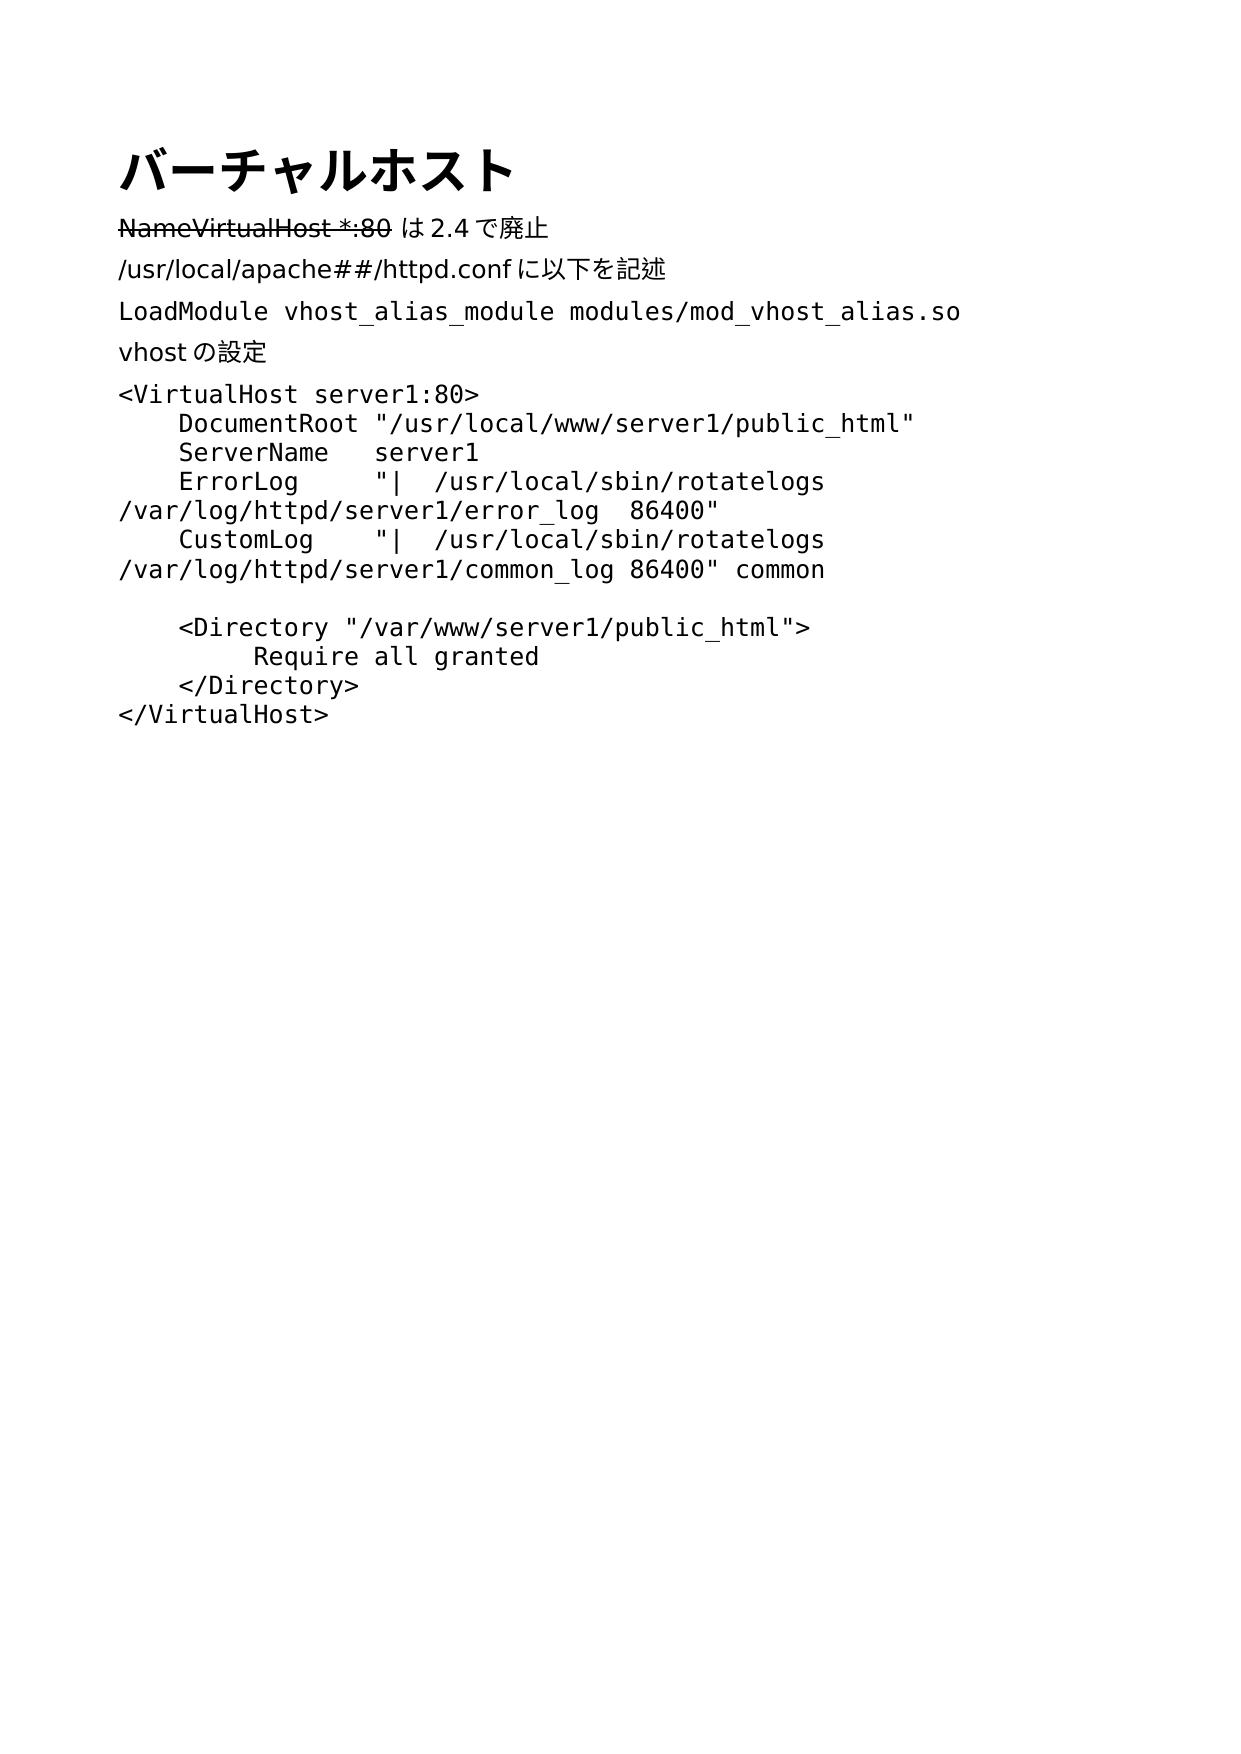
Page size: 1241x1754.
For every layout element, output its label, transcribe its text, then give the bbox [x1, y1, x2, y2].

text vhostの設定 [118, 338, 1122, 367]
text <VirtualHost server1:80> DocumentRoot "/usr/local/www/server1/public_html" ServerName server1 ErrorLog "| /usr/local/sbin/rotatelogs /var/log/httpd/server1/error_log 86400" CustomLog "| /usr/local/sbin/rotatelogs /var/log/httpd/server1/common_log 86400" common <Directory "/var/www/server1/public_html"> Require all granted </Directory> </VirtualHost> [118, 380, 1122, 730]
subtitle バーチャルホスト [118, 143, 1122, 201]
text /usr/local/apache##/httpd.confに以下を記述 [118, 256, 1122, 285]
text NameVirtualHost *:80 は2.4で廃止 [118, 214, 1122, 243]
text LoadModule vhost_alias_module modules/mod_vhost_alias.so [118, 297, 1122, 326]
